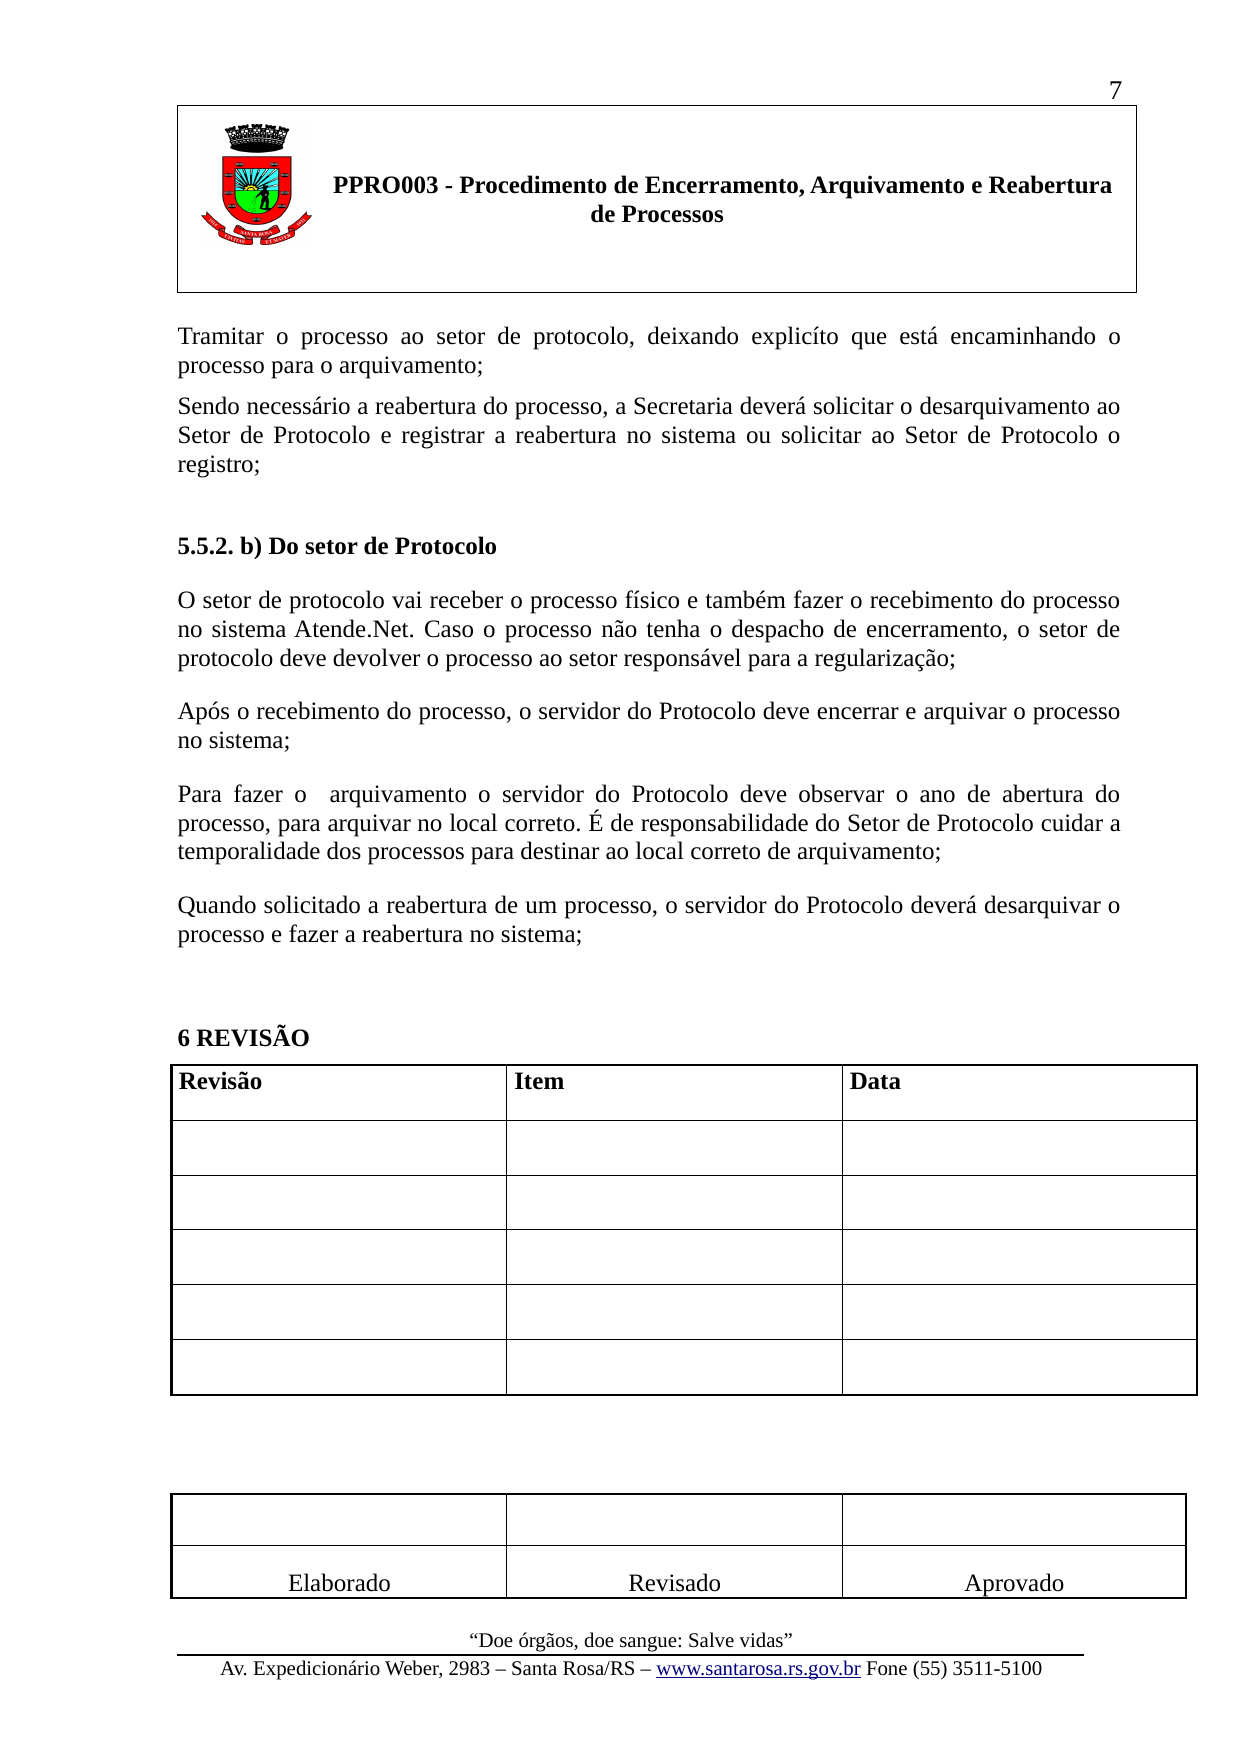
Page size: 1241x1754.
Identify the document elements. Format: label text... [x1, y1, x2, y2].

text O setor de protocolo vai receber o processo físico e também fazer o recebimento do processo no sistema Atende.Net. Caso o processo não tenha o despacho de encerramento, o setor de protocolo deve devolver o processo ao setor responsável para a regularização; [177, 585, 1122, 671]
table_cell [843, 1176, 1196, 1229]
table_header Revisão [173, 1066, 506, 1120]
text 5.5.2. b) Do setor de Protocolo [177, 531, 1122, 560]
table_cell [843, 1285, 1196, 1339]
table_cell [843, 1230, 1196, 1284]
subtitle 6 REVISÃO [177, 1023, 1122, 1051]
table_cell [843, 1340, 1196, 1394]
table_cell [843, 1121, 1196, 1174]
table_cell [173, 1176, 506, 1229]
text Tramitar o processo ao setor de protocolo, deixando explicíto que está encaminhando o processo para o arquivamento; [177, 321, 1122, 379]
table_cell [507, 1285, 842, 1339]
table_cell [507, 1340, 842, 1394]
table_cell [507, 1230, 842, 1284]
table_cell [173, 1121, 506, 1174]
table_cell [507, 1121, 842, 1174]
text Quando solicitado a reabertura de um processo, o servidor do Protocolo deverá desarquivar o processo e fazer a reabertura no sistema; [177, 890, 1122, 948]
text Para fazer o arquivamento o servidor do Protocolo deve observar o ano de abertura do processo, para arquivar no local correto. É de responsabilidade do Setor de Protocolo cuidar a temporalidade dos processos para destinar ao local correto de arquivamento; [177, 779, 1122, 865]
table_cell [507, 1176, 842, 1229]
table_cell [173, 1230, 506, 1284]
text Sendo necessário a reabertura do processo, a Secretaria deverá solicitar o desarquivamento ao Setor de Protocolo e registrar a reabertura no sistema ou solicitar ao Setor de Protocolo o registro; [177, 391, 1122, 478]
table_cell [173, 1340, 506, 1394]
table_header Data [843, 1066, 1196, 1120]
text Após o recebimento do processo, o servidor do Protocolo deve encerrar e arquivar o processo no sistema; [177, 696, 1122, 754]
table_cell [173, 1285, 506, 1339]
table_header Item [507, 1066, 842, 1120]
